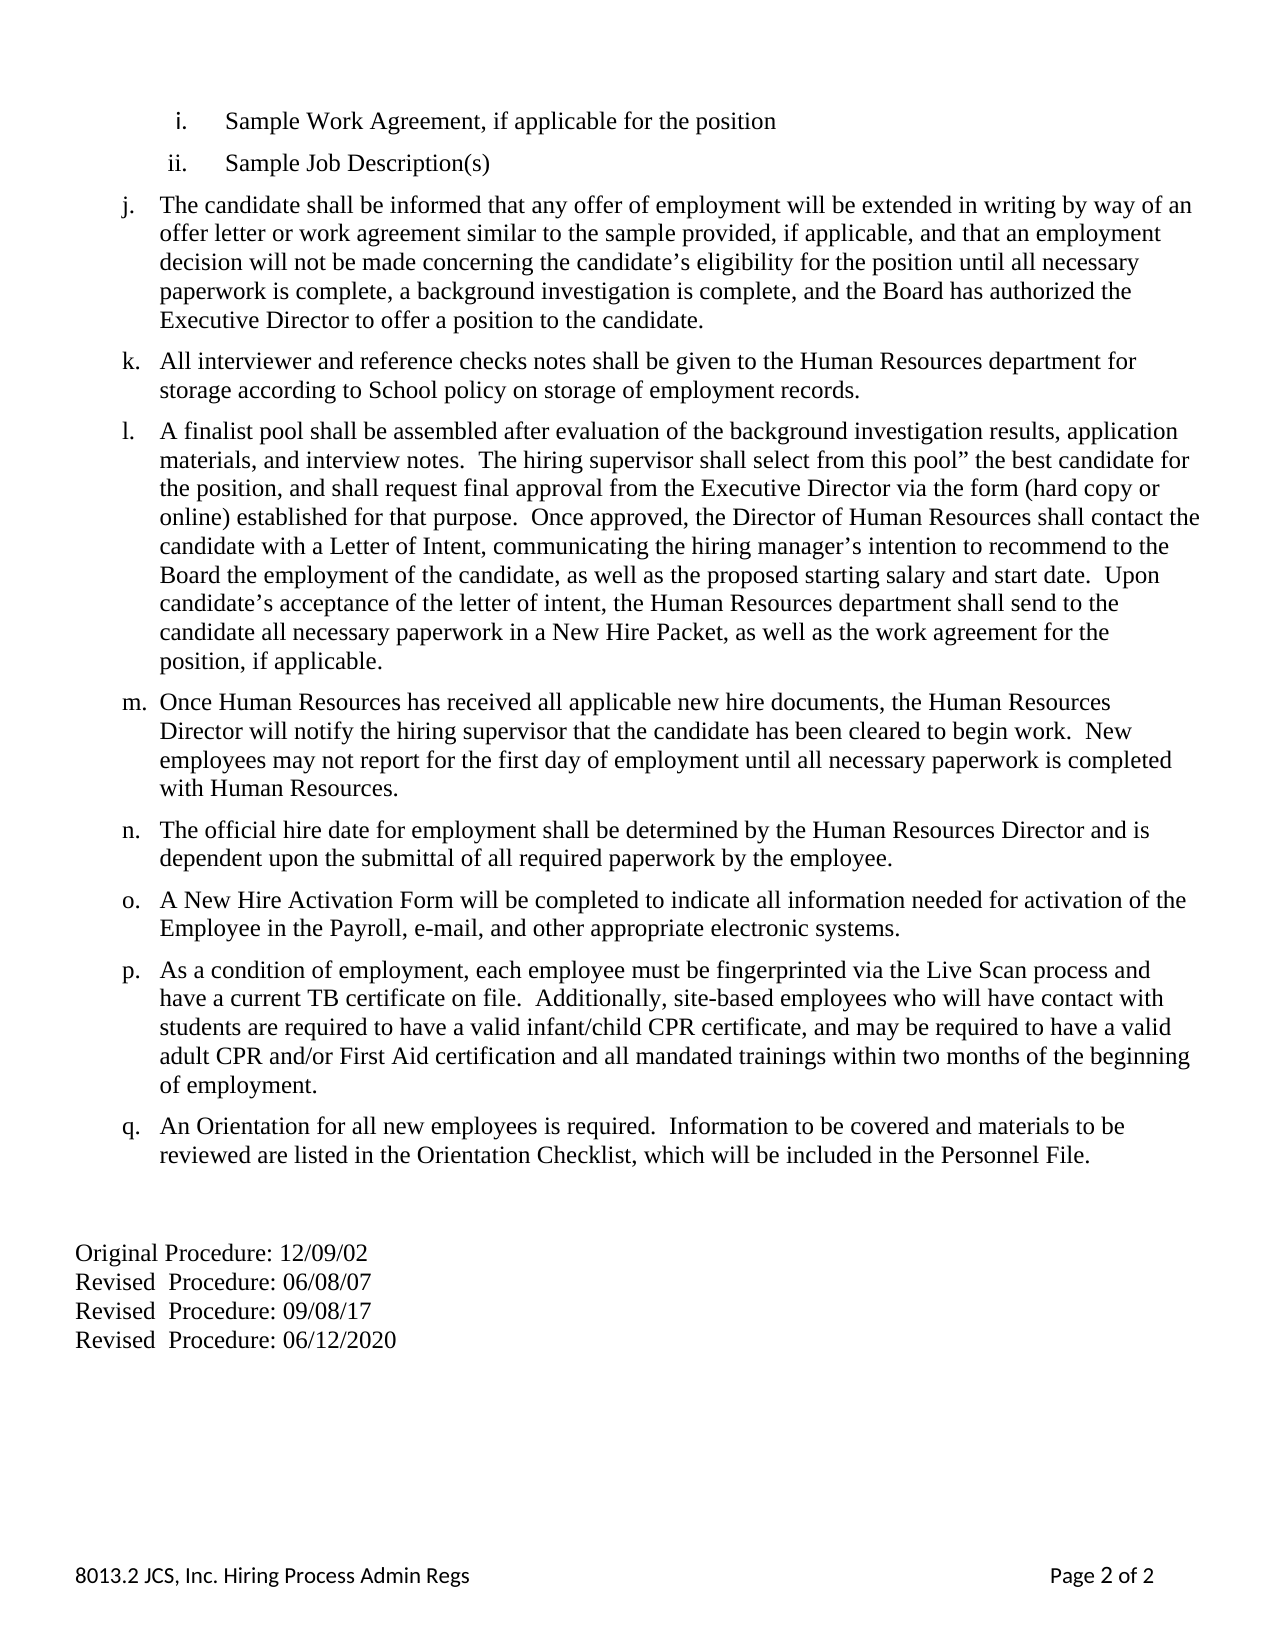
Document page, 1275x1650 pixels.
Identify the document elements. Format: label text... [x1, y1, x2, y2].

list As a condition of employment, each employee must be fingerprinted via the Live Scan process and have a current TB certificate on file. Additionally, site-based employees who will have contact with students are required to have a valid infant/child CPR certificate, and may be required to have a valid adult CPR and/or First Aid certification and all mandated trainings within two months of the beginning of employment. [122, 955, 1200, 1098]
list An Orientation for all new employees is required. Information to be covered and materials to be reviewed are listed in the Orientation Checklist, which will be included in the Personnel File. [122, 1111, 1200, 1168]
list Sample Job Description(s) [187, 148, 1200, 177]
list Sample Work Agreement, if applicable for the position [187, 106, 1200, 136]
list All interviewer and reference checks notes shall be given to the Human Resources department for storage according to School policy on storage of employment records. [122, 346, 1200, 403]
list A New Hire Activation Form will be completed to indicate all information needed for activation of the Employee in the Payroll, e-mail, and other appropriate electronic systems. [122, 885, 1200, 942]
list The official hire date for employment shall be determined by the Human Resources Director and is dependent upon the submittal of all required paperwork by the employee. [122, 815, 1200, 872]
list Once Human Resources has received all applicable new hire documents, the Human Resources Director will notify the hiring supervisor that the candidate has been cleared to begin work. New employees may not report for the first day of employment until all necessary paperwork is completed with Human Resources. [122, 687, 1200, 802]
list A finalist pool shall be assembled after evaluation of the background investigation results, application materials, and interview notes. The hiring supervisor shall select from this pool” the best candidate for the position, and shall request final approval from the Executive Director via the form (hard copy or online) established for that purpose. Once approved, the Director of Human Resources shall contact the candidate with a Letter of Intent, communicating the hiring manager’s intention to recommend to the Board the employment of the candidate, as well as the proposed starting salary and start date. Upon candidate’s acceptance of the letter of intent, the Human Resources department shall send to the candidate all necessary paperwork in a New Hire Packet, as well as the work agreement for the position, if applicable. [122, 416, 1200, 675]
list The candidate shall be informed that any offer of employment will be extended in writing by way of an offer letter or work agreement similar to the sample provided, if applicable, and that an employment decision will not be made concerning the candidate’s eligibility for the position until all necessary paperwork is complete, a background investigation is complete, and the Board has authorized the Executive Director to offer a position to the candidate. [122, 190, 1200, 333]
text Original Procedure: 12/09/02 Revised Procedure: 06/08/07 Revised Procedure: 09/08/17 Revised Procedure: 06/12/2020 [75, 1181, 1200, 1353]
